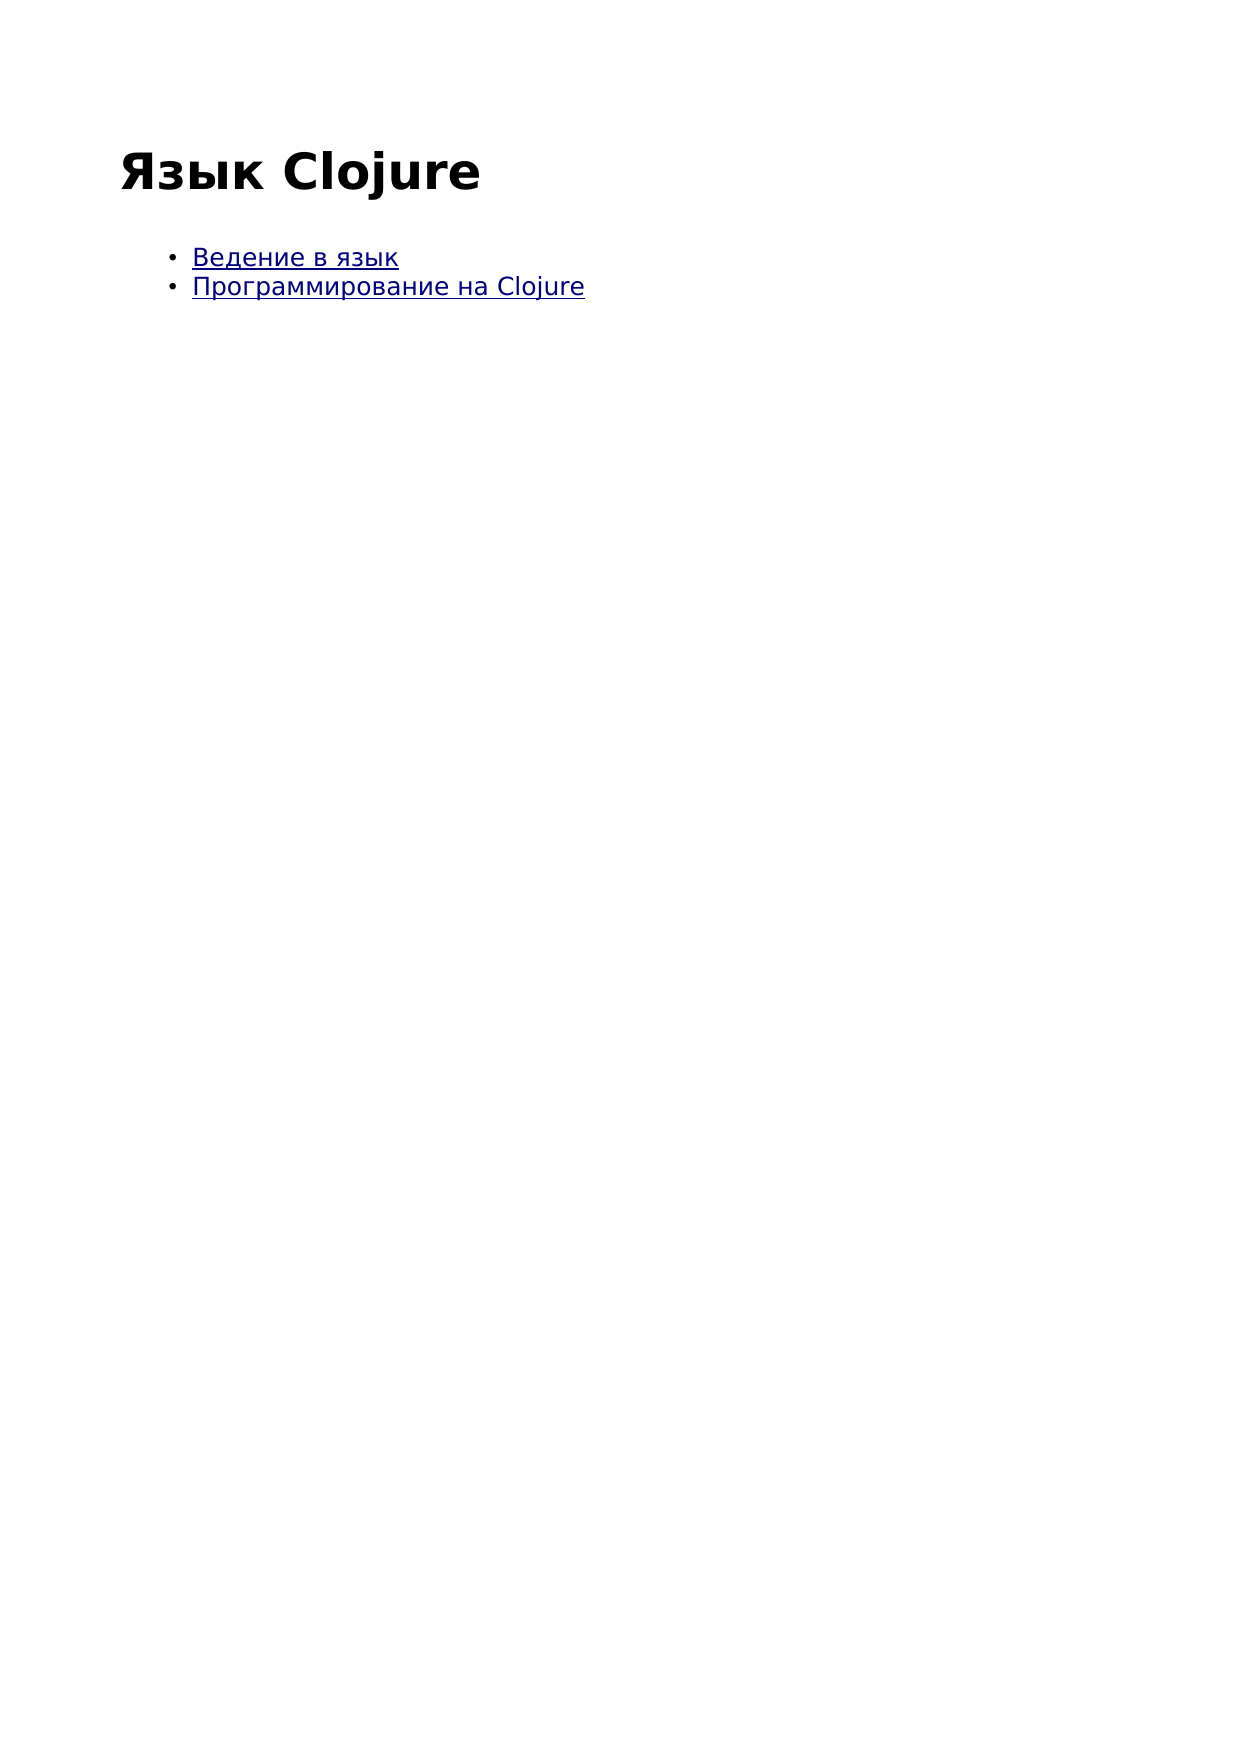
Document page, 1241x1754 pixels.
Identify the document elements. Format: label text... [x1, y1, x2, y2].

subtitle Язык Clojure [118, 143, 1122, 201]
list Программирование на Clojure [177, 272, 1122, 302]
list Ведение в язык [177, 243, 1122, 272]
